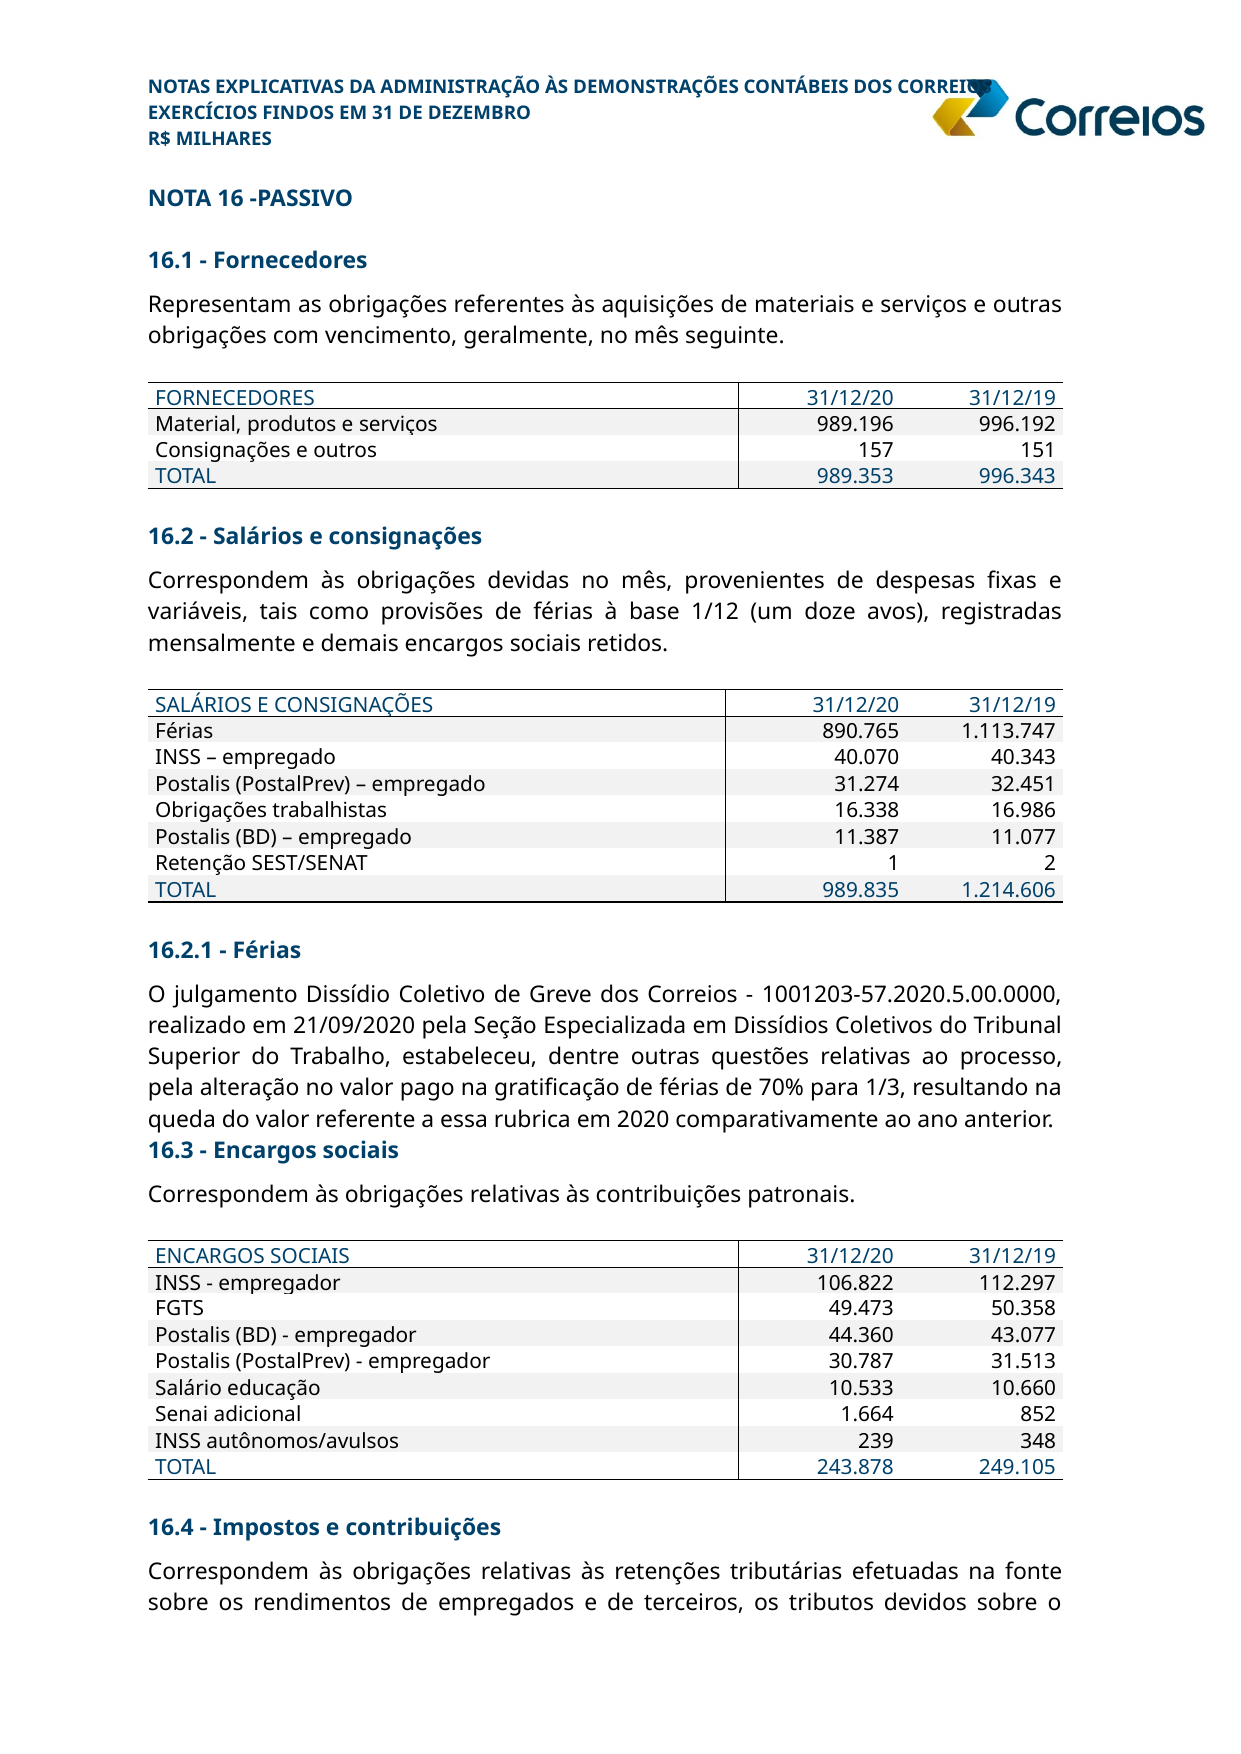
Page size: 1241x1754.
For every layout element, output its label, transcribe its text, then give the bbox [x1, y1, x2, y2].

picture [895, 42, 1241, 173]
list Salários e consignações [148, 520, 1063, 551]
table_cell [650, 1293, 738, 1320]
table_cell 249.105 [901, 1453, 1063, 1479]
table_cell 40.070 [726, 742, 906, 769]
table_header [641, 690, 725, 716]
table_cell Material, produtos e serviços [148, 409, 650, 435]
table_cell Retenção SEST/SENAT [148, 848, 641, 875]
table_cell 1.214.606 [906, 875, 1063, 901]
text Correspondem às obrigações relativas às contribuições patronais. [148, 1177, 1063, 1209]
table_cell 43.077 [901, 1320, 1063, 1346]
table_cell INSS – empregado [148, 742, 641, 769]
table_cell Postalis (BD) - empregador [148, 1320, 650, 1346]
table_cell 11.077 [906, 822, 1063, 848]
table_cell INSS - empregador [148, 1268, 650, 1293]
table_cell [641, 795, 725, 822]
table_cell Postalis (PostalPrev) - empregador [148, 1346, 650, 1373]
table_cell [650, 435, 738, 461]
table_cell [650, 1426, 738, 1452]
table_cell TOTAL [148, 875, 641, 901]
table_cell [650, 409, 738, 435]
table_cell 989.353 [739, 461, 901, 488]
table_cell [650, 1268, 738, 1293]
table_header SALÁRIOS E CONSIGNAÇÕES [148, 690, 641, 716]
table_header [650, 1241, 738, 1267]
table_cell 2 [906, 848, 1063, 875]
table_cell [641, 875, 725, 901]
list Encargos sociais [148, 1134, 1063, 1165]
table_cell [650, 1373, 738, 1399]
table_cell 243.878 [739, 1453, 901, 1479]
table_cell INSS autônomos/avulsos [148, 1426, 650, 1452]
table_cell TOTAL [148, 1453, 650, 1479]
table_cell 50.358 [901, 1293, 1063, 1320]
table_cell 106.822 [739, 1268, 901, 1293]
table_cell 890.765 [726, 717, 906, 742]
table_cell [650, 1346, 738, 1373]
table_cell [641, 769, 725, 795]
table_cell 1 [726, 848, 906, 875]
table_cell 32.451 [906, 769, 1063, 795]
table_cell 1.113.747 [906, 717, 1063, 742]
table_cell 11.387 [726, 822, 906, 848]
table_cell 151 [901, 435, 1063, 461]
table_cell 348 [901, 1426, 1063, 1452]
table_cell [650, 1320, 738, 1346]
table_cell 852 [901, 1399, 1063, 1426]
table_cell 49.473 [739, 1293, 901, 1320]
table_cell 112.297 [901, 1268, 1063, 1293]
list Impostos e contribuições [148, 1511, 1063, 1543]
table_cell TOTAL [148, 461, 650, 488]
table_header 31/12/19 [906, 690, 1063, 716]
table_cell Salário educação [148, 1373, 650, 1399]
text O julgamento Dissídio Coletivo de Greve dos Correios - 1001203-57.2020.5.00.0000, realizado em 21/09/2020 pela Seção Especializada em Dissídios Coletivos do Tribunal Superior do Trabalho, estabeleceu, dentre outras questões relativas ao processo, pela alteração no valor pago na gratificação de férias de 70% para 1/3, resultando na queda do valor referente a essa rubrica em 2020 comparativamente ao ano anterior. [148, 977, 1063, 1134]
table_cell 44.360 [739, 1320, 901, 1346]
table_cell Senai adicional [148, 1399, 650, 1426]
list Férias [148, 934, 1063, 965]
table_cell Férias [148, 717, 641, 742]
table_cell 16.986 [906, 795, 1063, 822]
list Fornecedores [148, 244, 1063, 275]
table_cell 1.664 [739, 1399, 901, 1426]
table_cell 996.343 [901, 461, 1063, 488]
table_cell [641, 742, 725, 769]
table_cell 10.533 [739, 1373, 901, 1399]
table_cell 989.835 [726, 875, 906, 901]
table_cell 989.196 [739, 409, 901, 435]
table_cell 16.338 [726, 795, 906, 822]
table_cell 239 [739, 1426, 901, 1452]
table_cell [650, 1453, 738, 1479]
text Correspondem às obrigações relativas às retenções tributárias efetuadas na fonte sobre os rendimentos de empregados e de terceiros, os tributos devidos sobre o [148, 1555, 1063, 1618]
table_header ENCARGOS SOCIAIS [148, 1241, 650, 1267]
table_header 31/12/19 [901, 383, 1063, 408]
table_cell Consignações e outros [148, 435, 650, 461]
table_cell [650, 1399, 738, 1426]
table_cell Postalis (PostalPrev) – empregado [148, 769, 641, 795]
table_cell [641, 848, 725, 875]
table_header 31/12/20 [726, 690, 906, 716]
table_cell [641, 717, 725, 742]
table_cell 40.343 [906, 742, 1063, 769]
table_cell FGTS [148, 1293, 650, 1320]
table_header FORNECEDORES [148, 383, 650, 408]
table_cell 157 [739, 435, 901, 461]
table_cell 31.513 [901, 1346, 1063, 1373]
table_header 31/12/20 [739, 383, 901, 408]
table_header [650, 383, 738, 408]
table_header 31/12/19 [901, 1241, 1063, 1267]
table_cell [650, 461, 738, 488]
table_cell 996.192 [901, 409, 1063, 435]
text Correspondem às obrigações devidas no mês, provenientes de despesas fixas e variáveis, tais como provisões de férias à base 1/12 (um doze avos), registradas mensalmente e demais encargos sociais retidos. [148, 564, 1063, 658]
table_cell 30.787 [739, 1346, 901, 1373]
list PASSIVO [148, 182, 1063, 213]
table_cell Postalis (BD) – empregado [148, 822, 641, 848]
table_cell [641, 822, 725, 848]
text Representam as obrigações referentes às aquisições de materiais e serviços e outras obrigações com vencimento, geralmente, no mês seguinte. [148, 288, 1063, 350]
table_header 31/12/20 [739, 1241, 901, 1267]
table_cell Obrigações trabalhistas [148, 795, 641, 822]
table_cell 31.274 [726, 769, 906, 795]
table_cell 10.660 [901, 1373, 1063, 1399]
